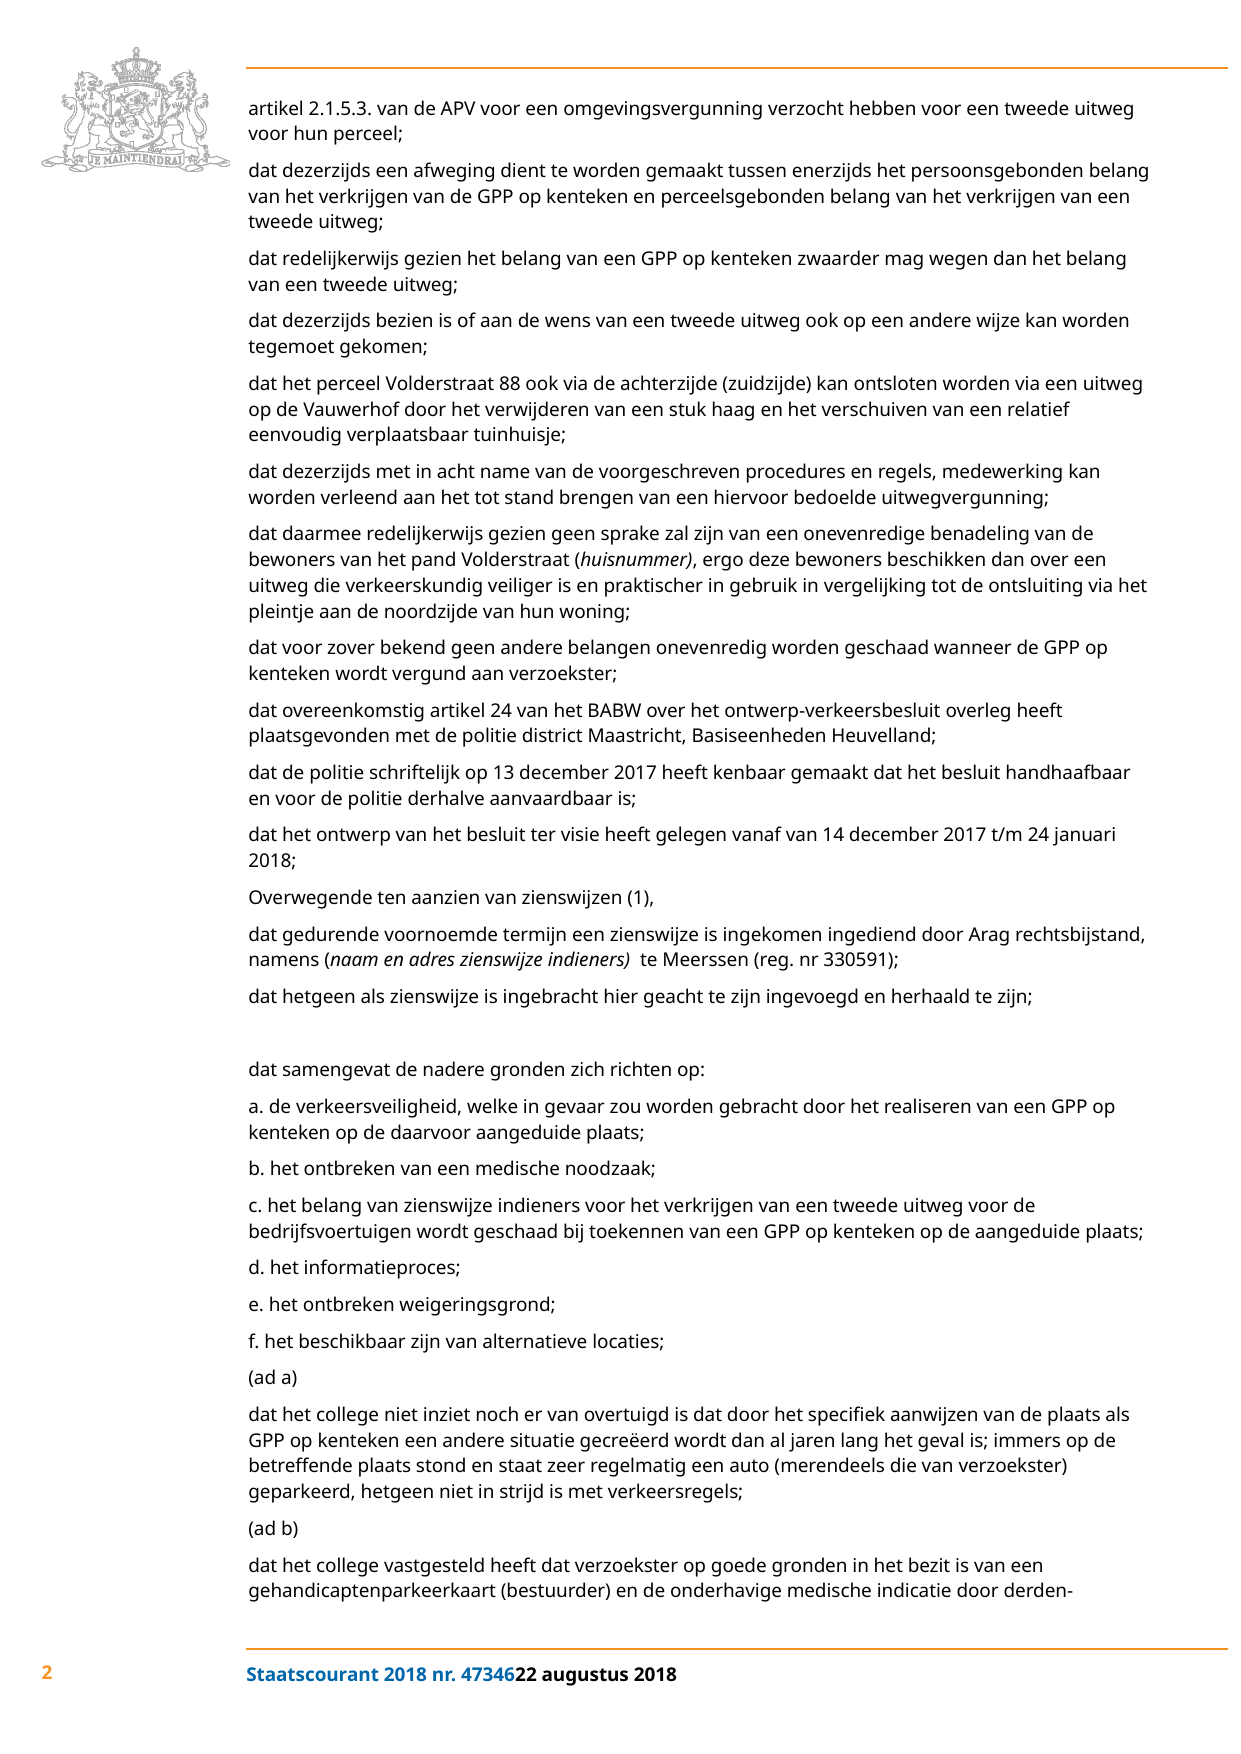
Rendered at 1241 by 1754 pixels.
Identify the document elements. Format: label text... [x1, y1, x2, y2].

text (ad a) [248, 1364, 1152, 1390]
text dat samengevat de nadere gronden zich richten op: [248, 1056, 1152, 1082]
text dat het ontwerp van het besluit ter visie heeft gelegen vanaf van 14 december 2017 t/m 24 januari 2018; [248, 822, 1152, 873]
text c. het belang van zienswijze indieners voor het verkrijgen van een tweede uitweg voor de bedrijfsvoertuigen wordt geschaad bij toekennen van een GPP op kenteken op de aangeduide plaats; [248, 1192, 1152, 1244]
text dat het perceel Volderstraat 88 ook via de achterzijde (zuidzijde) kan ontsloten worden via een uitweg op de Vauwerhof door het verwijderen van een stuk haag en het verschuiven van een relatief eenvoudig verplaatsbaar tuinhuisje; [248, 370, 1152, 447]
text dat hetgeen als zienswijze is ingebracht hier geacht te zijn ingevoegd en herhaald te zijn; [248, 983, 1152, 1009]
text d. het informatieproces; [248, 1254, 1152, 1280]
text b. het ontbreken van een medische noodzaak; [248, 1156, 1152, 1181]
text artikel 2.1.5.3. van de APV voor een omgevingsvergunning verzocht hebben voor een tweede uitweg voor hun perceel; [248, 95, 1152, 146]
text dat redelijkerwijs gezien het belang van een GPP op kenteken zwaarder mag wegen dan het belang van een tweede uitweg; [248, 245, 1152, 297]
text Overwegende ten aanzien van zienswijzen (1), [248, 884, 1152, 910]
text a. de verkeersveiligheid, welke in gevaar zou worden gebracht door het realiseren van een GPP op kenteken op de daarvoor aangeduide plaats; [248, 1093, 1152, 1144]
text f. het beschikbaar zijn van alternatieve locaties; [248, 1328, 1152, 1354]
text dat het college vastgesteld heeft dat verzoekster op goede gronden in het bezit is van een gehandicaptenparkeerkaart (bestuurder) en de onderhavige medische indicatie door derden- [248, 1552, 1152, 1603]
text dat gedurende voornoemde termijn een zienswijze is ingekomen ingediend door Arag rechtsbijstand, namens (naam en adres zienswijze indieners) te Meerssen (reg. nr 330591); [248, 921, 1152, 972]
picture [41, 47, 231, 172]
text dat de politie schriftelijk op 13 december 2017 heeft kenbaar gemaakt dat het besluit handhaafbaar en voor de politie derhalve aanvaardbaar is; [248, 759, 1152, 811]
text dat dezerzijds een afweging dient te worden gemaakt tussen enerzijds het persoonsgebonden belang van het verkrijgen van de GPP op kenteken en perceelsgebonden belang van het verkrijgen van een tweede uitweg; [248, 157, 1152, 234]
text dat dezerzijds bezien is of aan de wens van een tweede uitweg ook op een andere wijze kan worden tegemoet gekomen; [248, 308, 1152, 359]
text dat voor zover bekend geen andere belangen onevenredig worden geschaad wanneer de GPP op kenteken wordt vergund aan verzoekster; [248, 634, 1152, 686]
text dat het college niet inziet noch er van overtuigd is dat door het specifiek aanwijzen van de plaats als GPP op kenteken een andere situatie gecreëerd wordt dan al jaren lang het geval is; immers op de betreffende plaats stond en staat zeer regelmatig een auto (merendeels die van verzoekster) geparkeerd, hetgeen niet in strijd is met verkeersregels; [248, 1401, 1152, 1504]
text e. het ontbreken weigeringsgrond; [248, 1291, 1152, 1317]
text dat daarmee redelijkerwijs gezien geen sprake zal zijn van een onevenredige benadeling van de bewoners van het pand Volderstraat (huisnummer), ergo deze bewoners beschikken dan over een uitweg die verkeerskundig veiliger is en praktischer in gebruik in vergelijking tot de ontsluiting via het pleintje aan de noordzijde van hun woning; [248, 521, 1152, 623]
text (ad b) [248, 1515, 1152, 1541]
text dat dezerzijds met in acht name van de voorgeschreven procedures en regels, medewerking kan worden verleend aan het tot stand brengen van een hiervoor bedoelde uitwegvergunning; [248, 458, 1152, 510]
text dat overeenkomstig artikel 24 van het BABW over het ontwerp-verkeersbesluit overleg heeft plaatsgevonden met de politie district Maastricht, Basiseenheden Heuvelland; [248, 697, 1152, 748]
